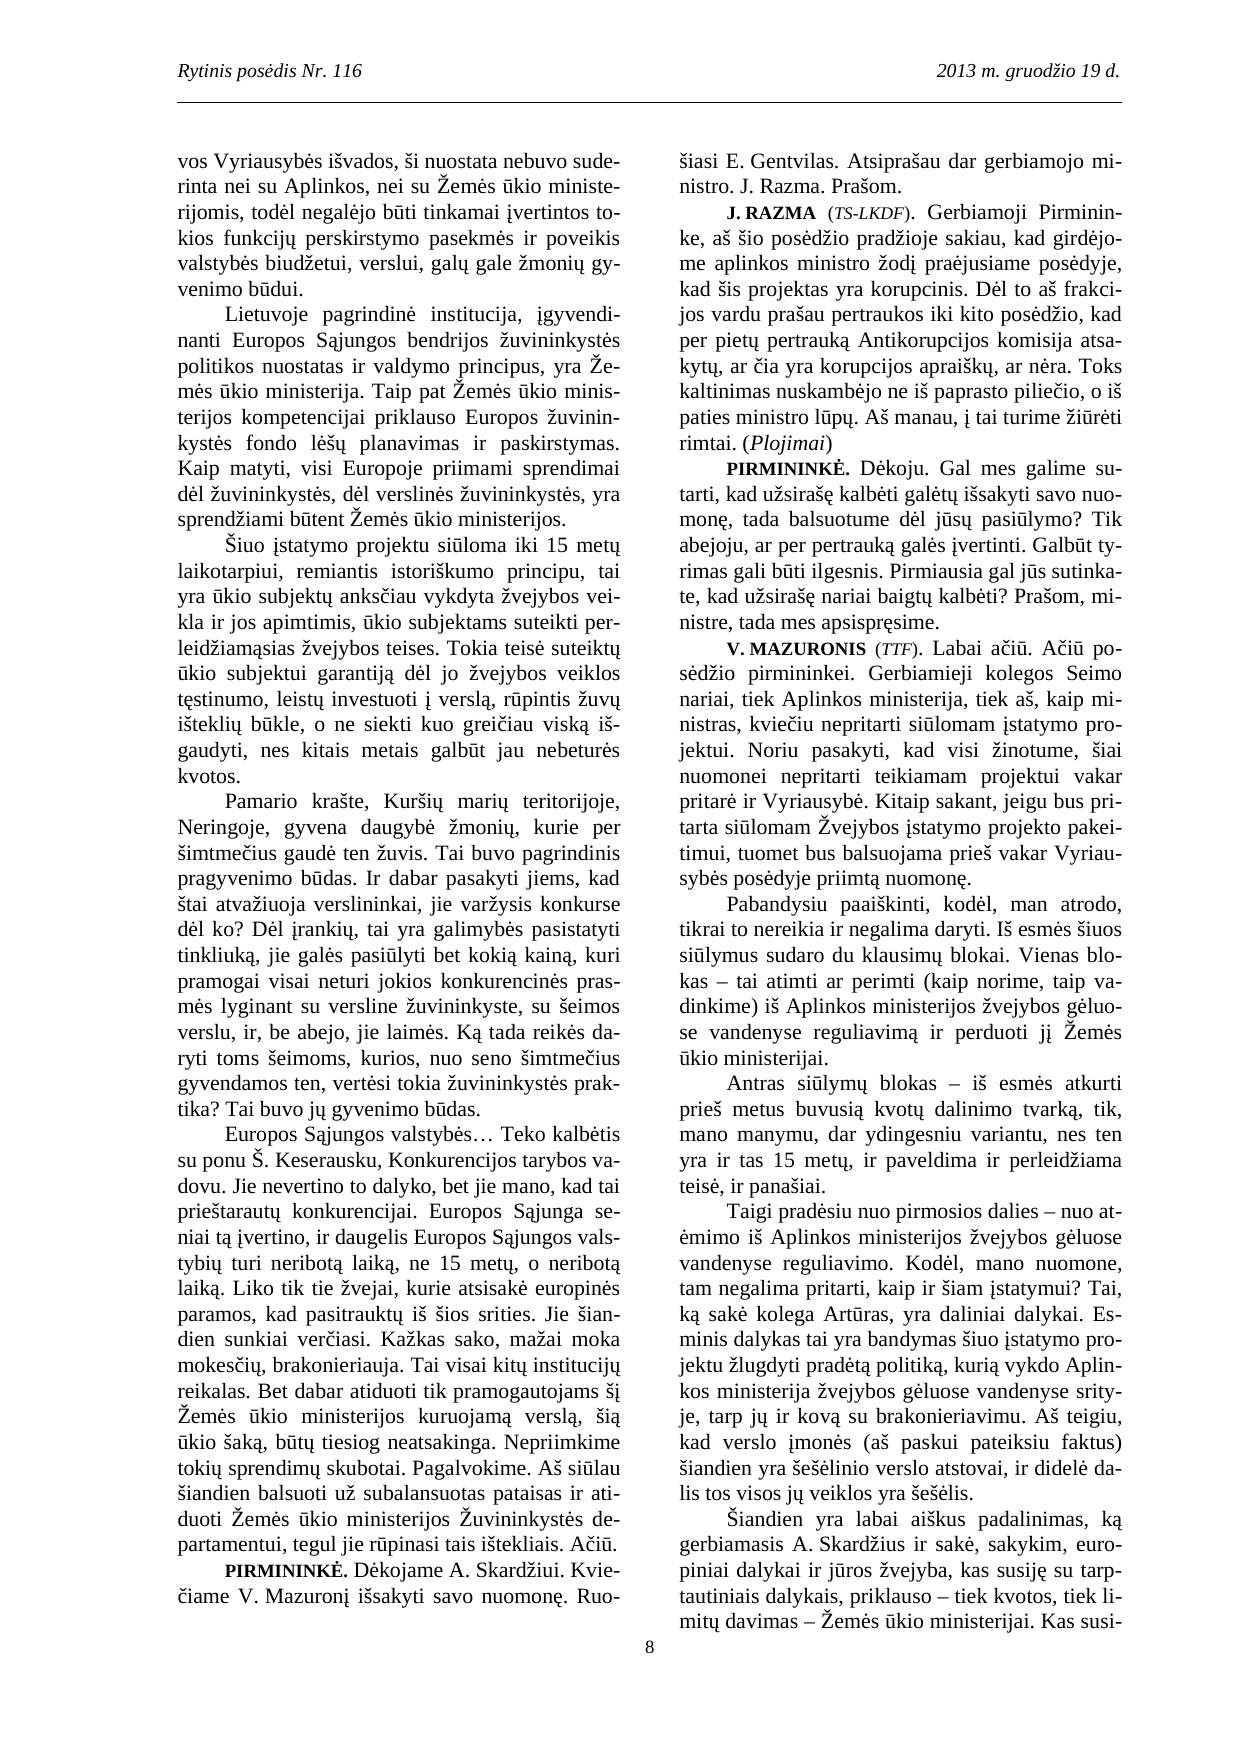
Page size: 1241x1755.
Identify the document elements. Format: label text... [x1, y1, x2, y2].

text šia­si E. Gent­vi­las. At­si­pra­šau dar ger­bia­mo­jo mi­nist­ro. J. Raz­ma. Pra­šom. [679, 148, 1122, 199]
text Šian­dien yra la­bai aiš­kus pa­da­li­ni­mas, ką ger­bia­ma­sis A. Skar­džius ir sa­kė, sa­ky­kim, eu­ro­pi­niai da­ly­kai ir jū­ros žve­jy­ba, kas su­si­ję su tarp­tau­ti­niais da­ly­kais, pri­klau­so – tiek kvo­tos, tiek li­mi­tų da­vi­mas – Že­mės ūkio mi­nis­te­ri­jai. Kas su­si­ [679, 1506, 1122, 1634]
text Tai­gi pra­dė­siu nuo pir­mo­sios da­lies – nuo at­ėmi­mo iš Ap­lin­kos mi­nis­te­ri­jos žve­jy­bos gė­luo­se van­de­ny­se re­gu­lia­vi­mo. Ko­dėl, ma­no nuo­mo­ne, tam ne­ga­li­ma pri­tar­ti, kaip ir šiam įsta­ty­mui? Tai, ką sa­kė ko­le­ga Ar­tū­ras, yra da­li­niai da­ly­kai. Es­mi­nis da­ly­kas tai yra ban­dy­mas šiuo įsta­ty­mo pro­jek­tu žlug­dy­ti pra­dė­tą po­li­ti­ką, ku­rią vyk­do Ap­lin­kos mi­nis­te­ri­ja žve­jy­bos gė­luo­se van­de­ny­se sri­ty­je, tarp jų ir ko­vą su bra­ko­nie­ria­vi­mu. Aš tei­giu, kad ver­slo įmo­nės (aš pas­kui pa­teik­siu fak­tus) šian­dien yra še­šė­li­nio ver­slo at­sto­vai, ir di­de­lė da­lis tos vi­sos jų veik­los yra še­šė­lis. [679, 1198, 1122, 1506]
text Ant­ras siū­ly­mų blo­kas – iš es­mės at­kur­ti prieš me­tus bu­vu­sią kvo­tų da­li­ni­mo tvar­ką, tik, ma­no ma­ny­mu, dar ydin­ges­niu va­rian­tu, nes ten yra ir tas 15 me­tų, ir pa­vel­di­ma ir per­lei­džia­ma tei­sė, ir pa­na­šiai. [679, 1070, 1122, 1198]
text J. RAZMA (TS-LKDF). Ger­bia­mo­ji Pir­mi­nin­ke, aš šio po­sė­džio pra­džio­je sa­kiau, kad gir­dė­jo­me ap­lin­kos mi­nist­ro žo­dį pra­ėju­sia­me po­sė­dy­je, kad šis pro­jek­tas yra ko­rup­ci­nis. Dėl to aš frak­ci­jos var­du pra­šau per­trau­kos iki ki­to po­sė­džio, kad per pie­tų per­trau­ką An­ti­ko­rup­ci­jos ko­mi­si­ja at­sa­ky­tų, ar čia yra ko­rup­ci­jos ap­raiš­kų, ar nė­ra. Toks kal­ti­ni­mas nu­skam­bė­jo ne iš pa­pras­to pi­lie­čio, o iš pa­ties mi­nist­ro lū­pų. Aš ma­nau, į tai tu­ri­me žiū­rė­ti rim­tai. (Plo­ji­mai) [679, 199, 1122, 455]
text V. MAZURONIS (TTF). La­bai ačiū. Ačiū po­sė­džio pir­mi­nin­kei. Ger­bia­mie­ji ko­le­gos Sei­mo na­riai, tiek Ap­lin­kos mi­nis­te­ri­ja, tiek aš, kaip mi­ni­st­ras, kvie­čiu ne­pri­tar­ti siū­lo­mam įsta­ty­mo pro­jek­tui. No­riu pa­sa­ky­ti, kad vi­si ži­no­tu­me, šiai nuo­mo­nei ne­pri­tar­ti tei­kia­mam pro­jek­tui va­kar pri­ta­rė ir Vy­riau­sy­bė. Ki­taip sa­kant, jei­gu bus pri­tar­ta siū­lo­mam Žve­jy­bos įsta­ty­mo pro­jek­to pa­kei­ti­mui, tuo­met bus bal­suo­ja­ma prieš va­kar Vy­riau­sy­bės po­sė­dy­je pri­im­tą nuo­mo­nę. [679, 634, 1122, 891]
text Pa­ma­rio kraš­te, Kur­šių ma­rių te­ri­to­ri­jo­je, Ne­rin­go­je, gy­ve­na dau­gy­bė žmo­nių, ku­rie per šim­t­me­čius gau­dė ten žu­vis. Tai bu­vo pa­grin­di­nis pra­gy­ve­ni­mo bū­das. Ir da­bar pa­sa­ky­ti jiems, kad štai at­va­žiuo­ja ver­sli­nin­kai, jie var­žy­sis kon­kur­se dėl ko? Dėl įran­kių, tai yra ga­li­my­bės pa­si­sta­ty­ti tin­kliu­ką, jie ga­lės pa­siū­ly­ti bet ko­kią kai­ną, ku­ri pra­mo­gai vi­sai ne­tu­ri jo­kios kon­ku­ren­ci­nės pras­mės ly­gi­nant su ver­sli­ne žu­vi­nin­kys­te, su šei­mos ver­slu, ir, be abe­jo, jie lai­mės. Ką ta­da rei­kės da­ry­ti toms šei­moms, ku­rios, nuo se­no šimt­me­čius gy­ven­da­mos ten, ver­tė­si to­kia žu­vi­nin­kys­tės prak­ti­ka? Tai bu­vo jų gy­ve­ni­mo bū­das. [177, 788, 620, 1121]
text Pa­ban­dy­siu pa­aiš­kin­ti, ko­dėl, man at­ro­do, tik­rai to ne­rei­kia ir ne­ga­li­ma da­ry­ti. Iš es­mės šiuos siū­ly­mus su­da­ro du klau­si­mų blo­kai. Vie­nas blo­kas – tai at­im­ti ar per­im­ti (kaip no­ri­me, taip va­din­ki­me) iš Ap­lin­kos mi­nis­te­ri­jos žve­jy­bos gė­luo­se van­de­ny­se re­gu­lia­vi­mą ir per­duo­ti jį Že­mės ūkio mi­nis­te­ri­jai. [679, 891, 1122, 1070]
text PIRMININKĖ. Dė­ko­ja­me A. Skar­džiui. Kvie­čia­me V. Ma­zu­ro­nį iš­sa­ky­ti sa­vo nuo­mo­nę. Ruo­ [177, 1557, 620, 1608]
text Šiuo įsta­ty­mo pro­jek­tu siū­lo­ma iki 15 me­tų lai­ko­tar­piui, re­mian­tis is­to­riš­ku­mo prin­ci­pu, tai yra ūkio sub­jek­tų anks­čiau vyk­dy­ta žve­jy­bos vei­k­la ir jos ap­im­ti­mis, ūkio sub­jek­tams su­teik­ti per­lei­džia­mą­sias žve­jy­bos tei­ses. To­kia tei­sė su­teik­tų ūkio sub­jek­tui ga­ran­ti­ją dėl jo žve­jy­bos veik­los tęs­ti­nu­mo, leis­tų in­ves­tuo­ti į ver­slą, rū­pin­tis žu­vų iš­tek­lių būk­le, o ne siek­ti kuo grei­čiau vis­ką iš­gau­dy­ti, nes ki­tais me­tais gal­būt jau ne­be­tu­rės kvo­tos. [177, 532, 620, 788]
text vos Vy­riau­sy­bės iš­va­dos, ši nuo­sta­ta ne­bu­vo su­de­rin­ta nei su Ap­lin­kos, nei su Že­mės ūkio mi­nis­te­ri­jo­mis, to­dėl ne­ga­lė­jo bū­ti tin­ka­mai įver­tin­tos to­kios funk­ci­jų per­skirs­ty­mo pa­sek­mės ir po­vei­kis vals­ty­bės biu­dže­tui, ver­slui, ga­lų ga­le žmo­nių gy­ve­ni­mo bū­dui. [177, 148, 620, 301]
text Lie­tu­vo­je pa­grin­di­nė ins­ti­tu­ci­ja, įgy­ven­di­nan­ti Eu­ro­pos Są­jun­gos ben­dri­jos žu­vi­nin­kys­tės po­li­ti­kos nuo­sta­tas ir val­dy­mo prin­ci­pus, yra Že­mės ūkio mi­nis­te­ri­ja. Taip pat Že­mės ūkio mi­nis­te­ri­jos kom­pe­ten­ci­jai pri­klau­so Eu­ro­pos žu­vi­nin­kys­tės fon­do lė­šų pla­na­vi­mas ir pa­skirs­ty­mas. Kaip ma­ty­ti, vi­si Eu­ro­po­je pri­ima­mi spren­di­mai dėl žu­vi­nin­kys­tės, dėl ver­sli­nės žu­vi­nin­kys­tės, yra spren­džia­mi bū­tent Že­mės ūkio mi­nis­te­ri­jos. [177, 301, 620, 532]
text Eu­ro­pos Są­jun­gos vals­ty­bės… Te­ko kal­bė­tis su po­nu Š. Ke­se­raus­ku, Kon­ku­ren­ci­jos tar­y­bos va­do­vu. Jie ne­ver­ti­no to da­ly­ko, bet jie ma­no, kad tai prieš­ta­rau­tų kon­ku­ren­ci­jai. Eu­ro­pos Są­jun­ga se­niai tą įver­ti­no, ir dau­ge­lis Eu­ro­pos Są­jun­gos val­s­ty­bių tu­ri ne­ri­bo­tą lai­ką, ne 15 me­tų, o ne­ri­bo­tą lai­ką. Li­ko tik tie žve­jai, ku­rie at­si­sa­kė eu­ro­pi­nės pa­ra­mos, kad pa­si­trauk­tų iš šios sri­ties. Jie šian­dien sun­kiai ver­čia­si. Kaž­kas sa­ko, ma­žai mo­ka mo­kes­čių, bra­ko­nie­riau­ja. Tai vi­sai ki­tų ins­ti­tu­ci­jų rei­ka­las. Bet da­bar ati­duo­ti tik pra­mo­gau­to­jams šį Že­mės ūkio mi­nis­te­ri­jos ku­ruo­ja­mą ver­slą, šią ūkio ša­ką, bū­tų tie­siog ne­at­sa­kin­ga. Ne­pri­im­ki­me to­kių spren­di­mų sku­bo­tai. Pa­gal­vo­ki­me. Aš siū­lau šian­dien bal­suo­ti už su­ba­lan­suo­tas pa­tai­sas ir ati­duo­ti Že­mės ūkio mi­nis­te­ri­jos Žu­vi­nin­kys­tės de­par­ta­men­tui, te­gul jie rū­pi­na­si tais iš­tek­liais. Ačiū. [177, 1121, 620, 1557]
text PIRMININKĖ. Dė­ko­ju. Gal mes ga­li­me su­tar­ti, kad už­si­ra­šę kal­bė­ti ga­lė­tų iš­sa­ky­ti sa­vo nuo­mo­nę, ta­da bal­suo­tu­me dėl jū­sų pa­siū­ly­mo? Tik abe­jo­ju, ar per per­trau­ką ga­lės įver­tin­ti. Gal­būt ty­ri­mas ga­li bū­ti il­ges­nis. Pir­miau­sia gal jūs su­tin­ka­te, kad už­si­ra­šę na­riai baig­tų kal­bė­ti? Pra­šom, mi­nist­re, ta­da mes ap­si­sprę­si­me. [679, 455, 1122, 634]
